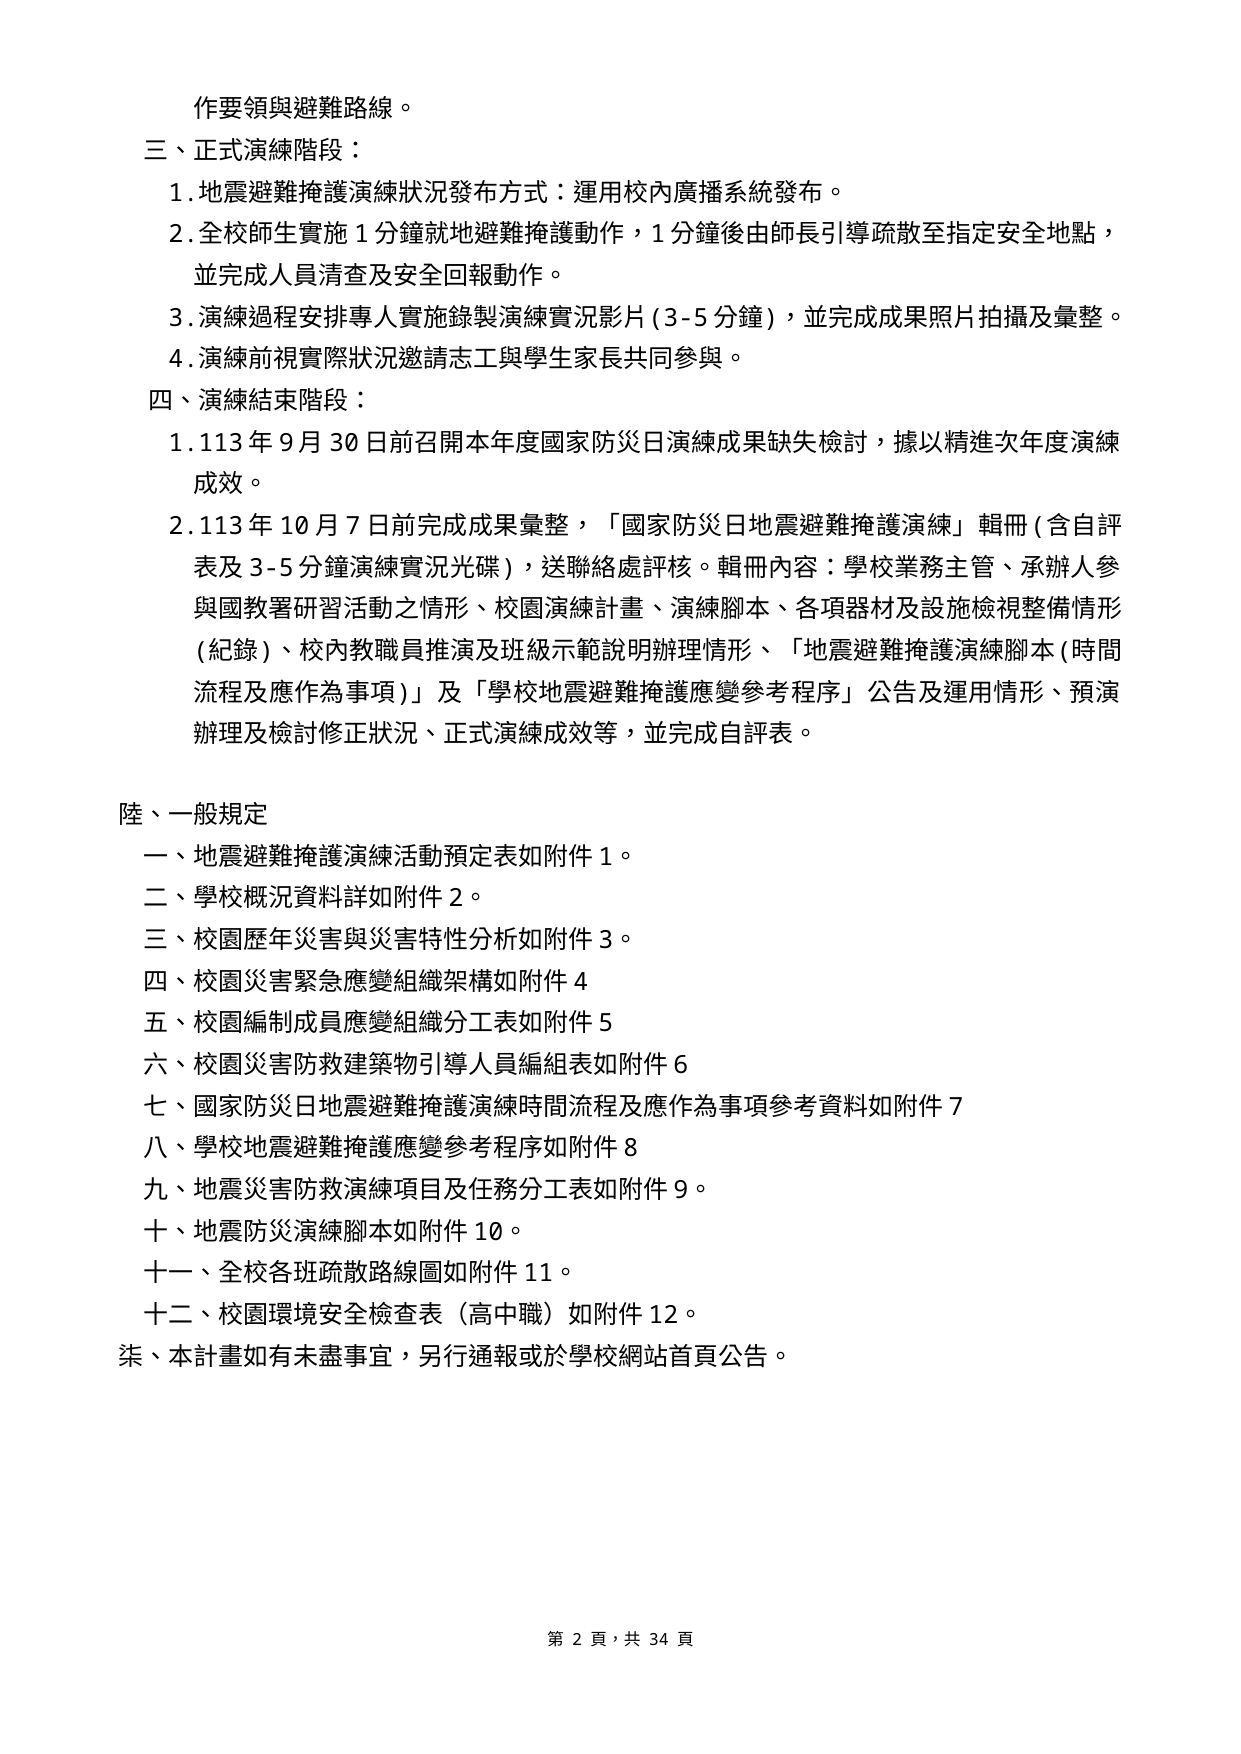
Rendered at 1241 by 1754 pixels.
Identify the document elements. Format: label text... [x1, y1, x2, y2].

text 四、校園災害緊急應變組織架構如附件4 [118, 961, 1122, 997]
text 七、國家防災日地震避難掩護演練時間流程及應作為事項參考資料如附件7 [118, 1086, 1122, 1122]
text 柒、本計畫如有未盡事宜，另行通報或於學校網站首頁公告。 [118, 1336, 1122, 1372]
text 3.演練過程安排專人實施錄製演練實況影片(3-5分鐘)，並完成成果照片拍攝及彙整。 [168, 297, 1122, 333]
text 作要領與避難路線。 [168, 89, 1122, 125]
text 一、地震避難掩護演練活動預定表如附件1。 [118, 836, 1122, 872]
text 八、學校地震避難掩護應變參考程序如附件8 [118, 1128, 1122, 1164]
text 十、地震防災演練腳本如附件10。 [118, 1211, 1122, 1247]
text 1.113年9月30日前召開本年度國家防災日演練成果缺失檢討，據以精進次年度演練成效。 [168, 422, 1122, 500]
text 二、學校概況資料詳如附件2。 [118, 878, 1122, 914]
text 十一、全校各班疏散路線圖如附件11。 [118, 1253, 1122, 1289]
text 2.113年10月7日前完成成果彙整，「國家防災日地震避難掩護演練」輯冊(含自評表及3-5分鐘演練實況光碟)，送聯絡處評核。輯冊內容：學校業務主管、承辦人參與國教署研習活動之情形、校園演練計畫、演練腳本、各項器材及設施檢視整備情形(紀錄)、校內教職員推演及班級示範說明辦理情形、「地震避難掩護演練腳本(時間流程及應作為事項)」及「學校地震避難掩護應變參考程序」公告及運用情形、預演辦理及檢討修正狀況、正式演練成效等，並完成自評表。 [168, 505, 1122, 750]
text 1.地震避難掩護演練狀況發布方式：運用校內廣播系統發布。 [118, 172, 1122, 208]
text 4.演練前視實際狀況邀請志工與學生家長共同參與。 [168, 339, 1122, 375]
text 三、正式演練階段： [118, 130, 1122, 167]
text 陸、一般規定 [118, 794, 1122, 831]
text 十二、校園環境安全檢查表（高中職）如附件12。 [118, 1294, 1122, 1331]
text 三、校園歷年災害與災害特性分析如附件3。 [118, 919, 1122, 956]
text 2.全校師生實施1分鐘就地避難掩護動作，1分鐘後由師長引導疏散至指定安全地點，並完成人員清查及安全回報動作。 [168, 214, 1122, 292]
text 九、地震災害防救演練項目及任務分工表如附件9。 [118, 1169, 1122, 1206]
text 六、校園災害防救建築物引導人員編組表如附件6 [118, 1044, 1122, 1081]
text 四、演練結束階段： [118, 380, 1122, 417]
text 五、校園編制成員應變組織分工表如附件5 [118, 1003, 1122, 1039]
